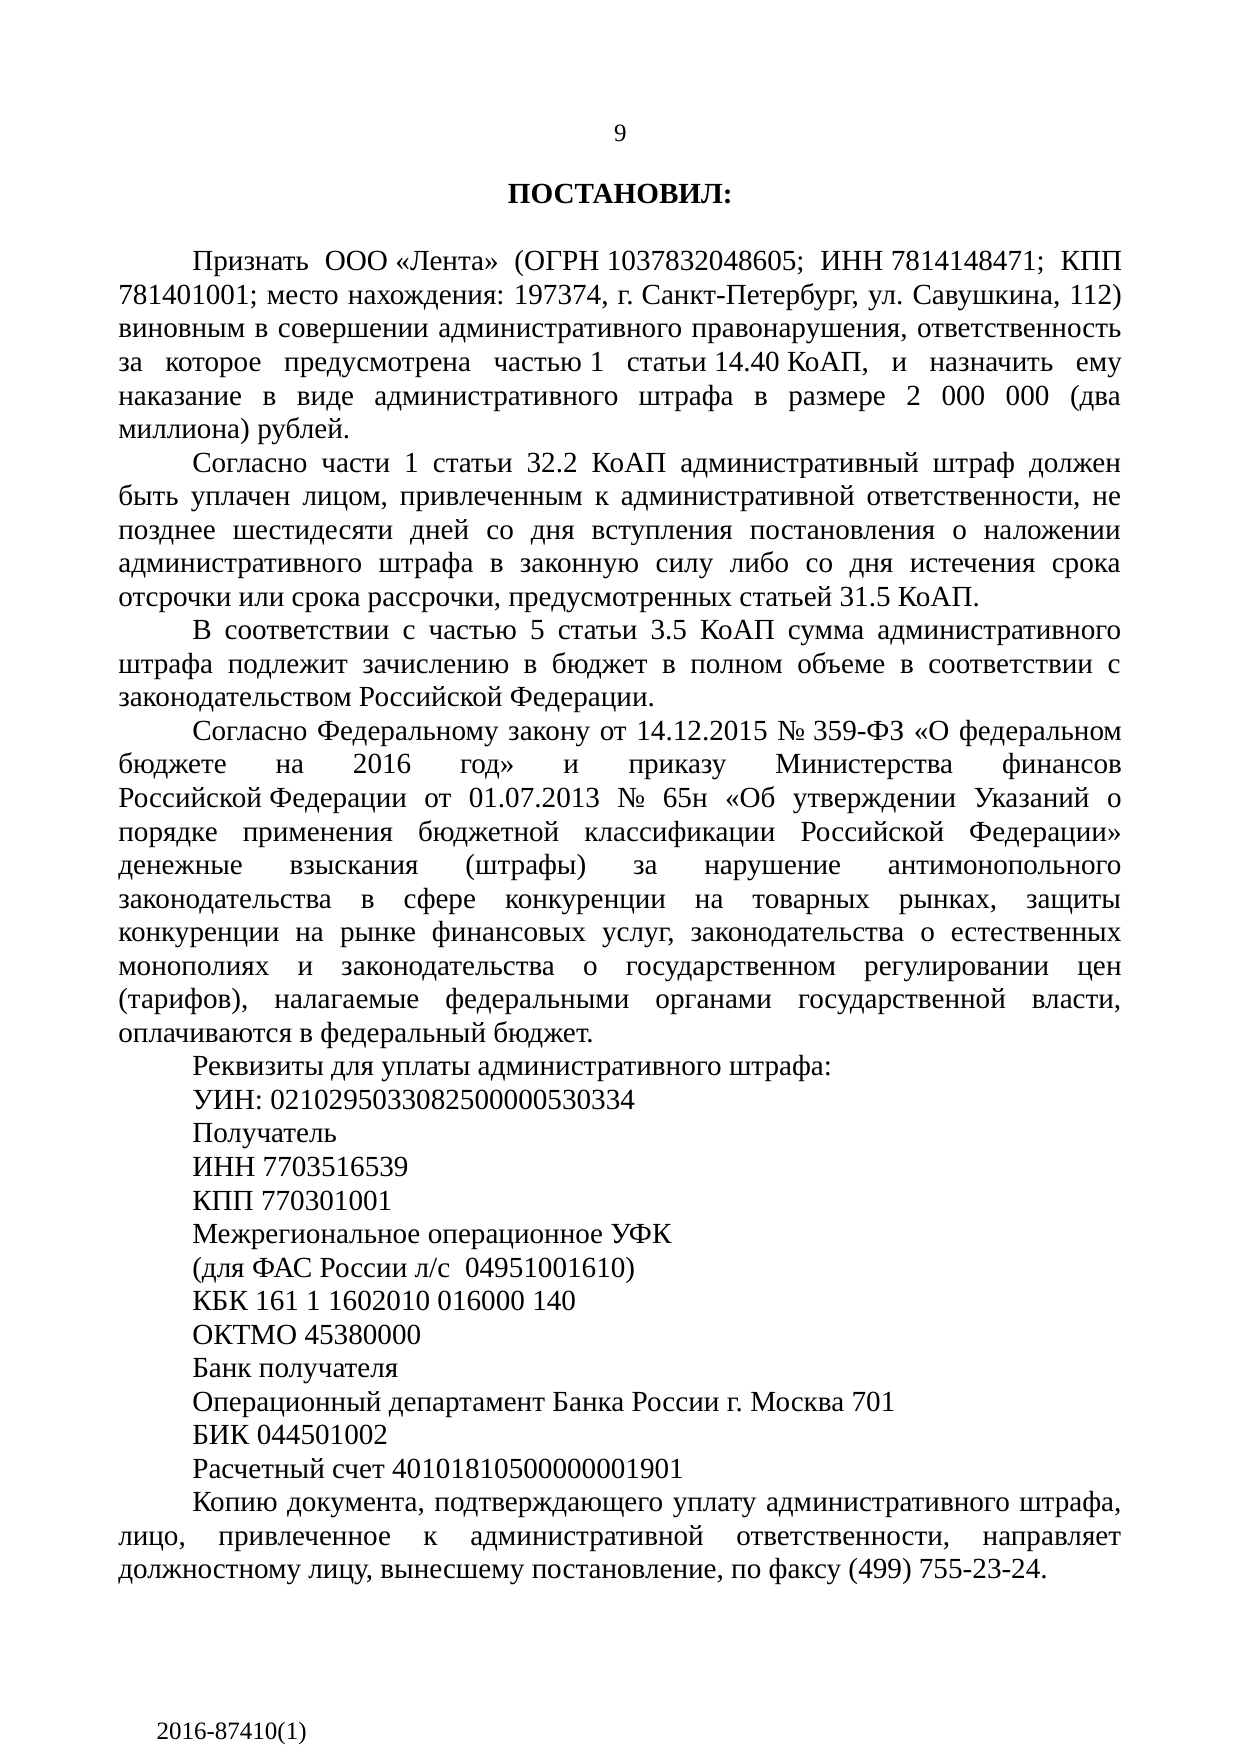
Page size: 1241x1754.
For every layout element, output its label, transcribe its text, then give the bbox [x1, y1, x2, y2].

text ОКТМО 45380000 [118, 1317, 1122, 1350]
text Реквизиты для уплаты административного штрафа: [118, 1048, 1122, 1082]
text Признать ООО «Лента» (ОГРН 1037832048605; ИНН 7814148471; КПП 781401001; место нахождения: 197374, г. Санкт-Петербург, ул. Савушкина, 112) виновным в совершении административного правонарушения, ответственность за которое предусмотрена частью 1 статьи 14.40 КоАП, и назначить ему наказание в виде административного штрафа в размере 2 000 000 (два миллиона) рублей. [118, 243, 1122, 445]
text Операционный департамент Банка России г. Москва 701 [118, 1384, 1122, 1417]
text ИНН 7703516539 [118, 1149, 1122, 1183]
text Получатель [118, 1116, 1122, 1149]
text Банк получателя [118, 1350, 1122, 1384]
text КПП 770301001 [118, 1183, 1122, 1216]
text КБК 161 1 1602010 016000 140 [118, 1283, 1122, 1317]
text Согласно части 1 статьи 32.2 КоАП административный штраф должен быть уплачен лицом, привлеченным к административной ответственности, не позднее шестидесяти дней со дня вступления постановления о наложении административного штрафа в законную силу либо со дня истечения срока отсрочки или срока рассрочки, предусмотренных статьей 31.5 КоАП. [118, 445, 1122, 612]
text БИК 044501002 [118, 1417, 1122, 1451]
text Согласно Федеральному закону от 14.12.2015 № 359-ФЗ «О федеральном бюджете на 2016 год» и приказу Министерства финансов Российской Федерации от 01.07.2013 № 65н «Об утверждении Указаний о порядке применения бюджетной классификации Российской Федерации» денежные взыскания (штрафы) за нарушение антимонопольного законодательства в сфере конкуренции на товарных рынках, защиты конкуренции на рынке финансовых услуг, законодательства о естественных монополиях и законодательства о государственном регулировании цен (тарифов), налагаемые федеральными органами государственной власти, оплачиваются в федеральный бюджет. [118, 713, 1122, 1048]
text (для ФАС России л/с 04951001610) [118, 1250, 1122, 1283]
text УИН: 0210295033082500000530334 [118, 1082, 1122, 1116]
text В соответствии с частью 5 статьи 3.5 КоАП сумма административного штрафа подлежит зачислению в бюджет в полном объеме в соответствии с законодательством Российской Федерации. [118, 612, 1122, 713]
text Копию документа, подтверждающего уплату административного штрафа, лицо, привлеченное к административной ответственности, направляет должностному лицу, вынесшему постановление, по факсу (499) 755-23-24. [118, 1484, 1122, 1585]
text ПОСТАНОВИЛ: [118, 176, 1122, 210]
text Межрегиональное операционное УФК [118, 1216, 1122, 1250]
text Расчетный счет 40101810500000001901 [118, 1451, 1122, 1484]
